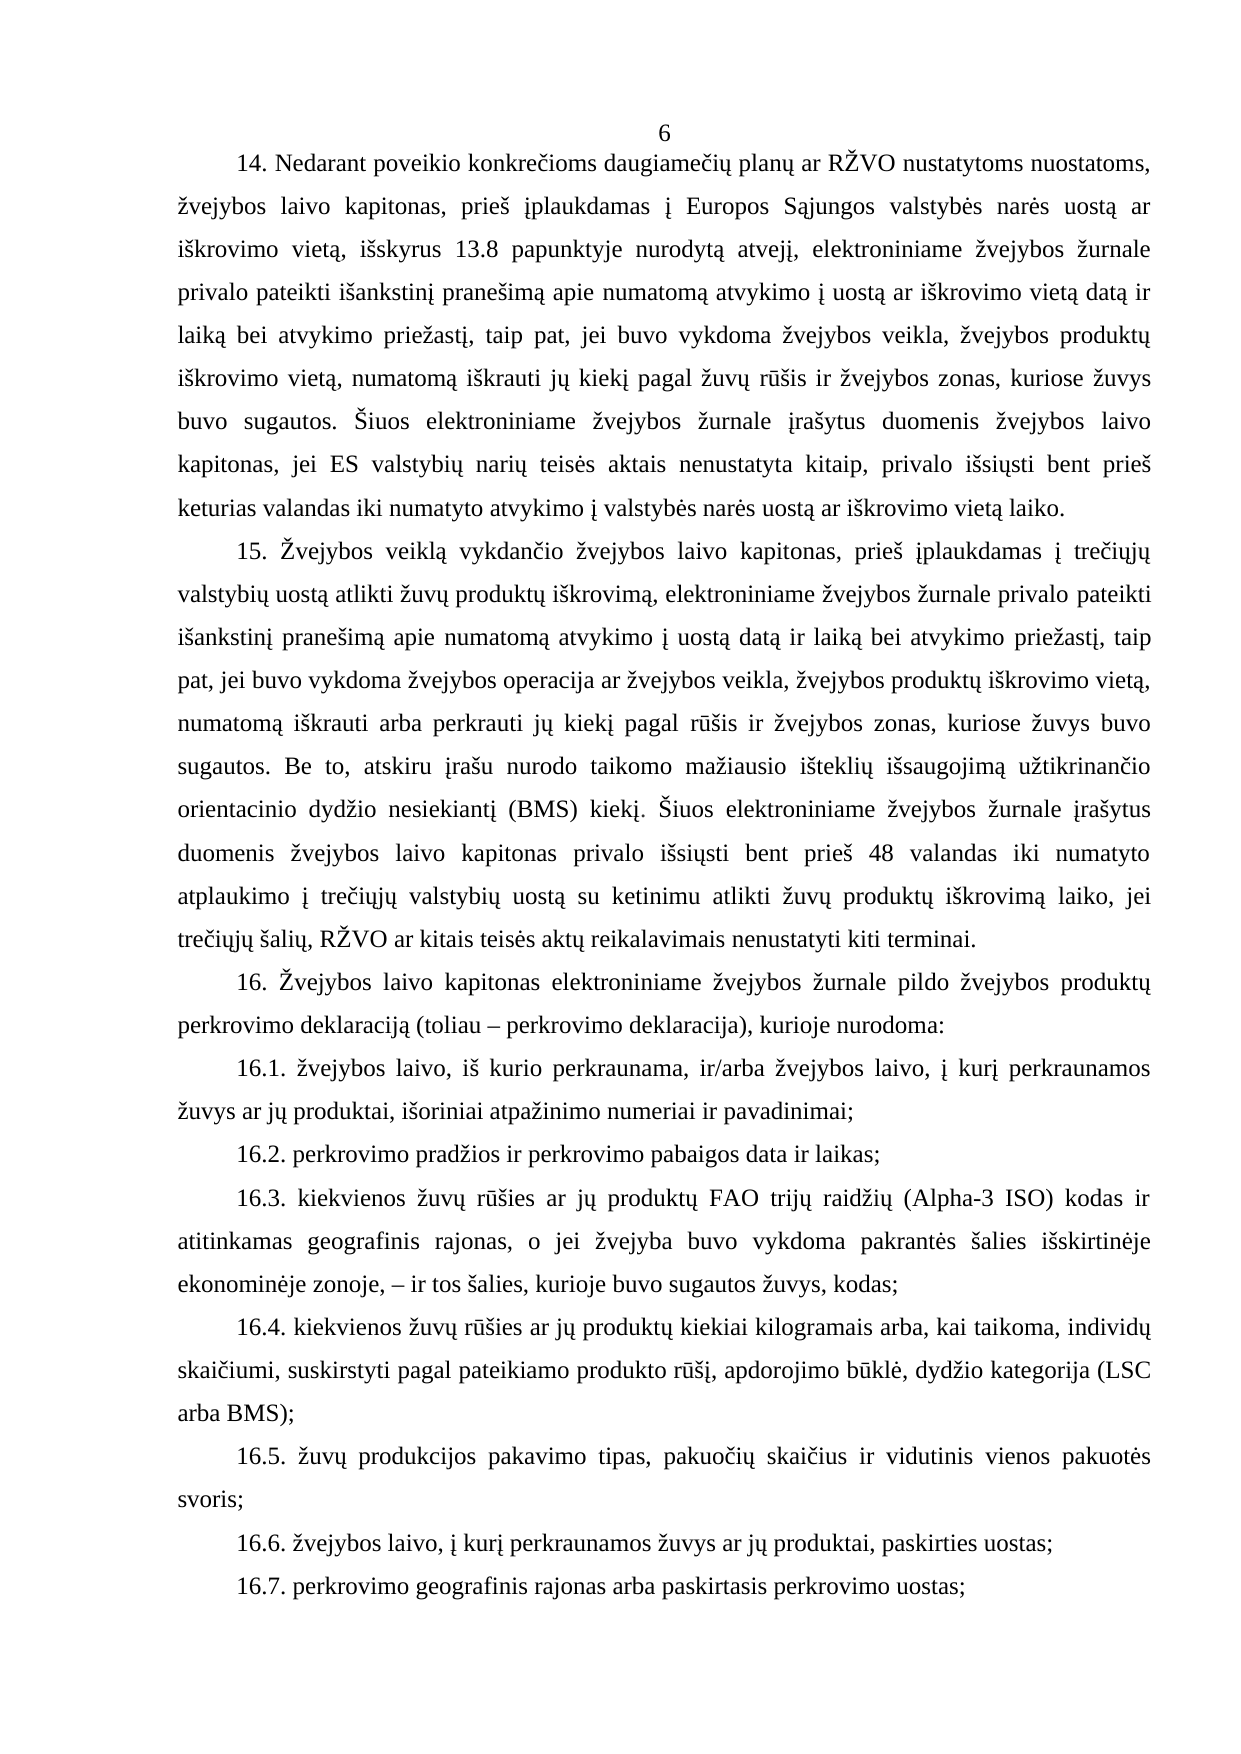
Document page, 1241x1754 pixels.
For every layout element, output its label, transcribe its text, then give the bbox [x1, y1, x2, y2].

text 16.2. perkrovimo pradžios ir perkrovimo pabaigos data ir laikas; [177, 1139, 1152, 1168]
text 16.3. kiekvienos žuvų rūšies ar jų produktų FAO trijų raidžių (Alpha-3 ISO) kodas ir atitinkamas geografinis rajonas, o jei žvejyba buvo vykdoma pakrantės šalies išskirtinėje ekonominėje zonoje, – ir tos šalies, kurioje buvo sugautos žuvys, kodas; [177, 1183, 1152, 1298]
text 16.6. žvejybos laivo, į kurį perkraunamos žuvys ar jų produktai, paskirties uostas; [236, 1528, 1152, 1556]
text 14. Nedarant poveikio konkrečioms daugiamečių planų ar RŽVO nustatytoms nuostatoms, žvejybos laivo kapitonas, prieš įplaukdamas į Europos Sąjungos valstybės narės uostą ar iškrovimo vietą, išskyrus 13.8 papunktyje nurodytą atvejį, elektroniniame žvejybos žurnale privalo pateikti išankstinį pranešimą apie numatomą atvykimo į uostą ar iškrovimo vietą datą ir laiką bei atvykimo priežastį, taip pat, jei buvo vykdoma žvejybos veikla, žvejybos produktų iškrovimo vietą, numatomą iškrauti jų kiekį pagal žuvų rūšis ir žvejybos zonas, kuriose žuvys buvo sugautos. Šiuos elektroniniame žvejybos žurnale įrašytus duomenis žvejybos laivo kapitonas, jei ES valstybių narių teisės aktais nenustatyta kitaip, privalo išsiųsti bent prieš keturias valandas iki numatyto atvykimo į valstybės narės uostą ar iškrovimo vietą laiko. [177, 148, 1152, 521]
text 16.4. kiekvienos žuvų rūšies ar jų produktų kiekiai kilogramais arba, kai taikoma, individų skaičiumi, suskirstyti pagal pateikiamo produkto rūšį, apdorojimo būklė, dydžio kategorija (LSC arba BMS); [177, 1312, 1152, 1427]
text 16.5. žuvų produkcijos pakavimo tipas, pakuočių skaičius ir vidutinis vienos pakuotės svoris; [177, 1441, 1152, 1513]
text 16.1. žvejybos laivo, iš kurio perkraunama, ir/arba žvejybos laivo, į kurį perkraunamos žuvys ar jų produktai, išoriniai atpažinimo numeriai ir pavadinimai; [177, 1053, 1152, 1125]
text 16.7. perkrovimo geografinis rajonas arba paskirtasis perkrovimo uostas; [177, 1571, 1152, 1599]
text 16. Žvejybos laivo kapitonas elektroniniame žvejybos žurnale pildo žvejybos produktų perkrovimo deklaraciją (toliau – perkrovimo deklaracija), kurioje nurodoma: [177, 967, 1152, 1039]
text 15. Žvejybos veiklą vykdančio žvejybos laivo kapitonas, prieš įplaukdamas į trečiųjų valstybių uostą atlikti žuvų produktų iškrovimą, elektroniniame žvejybos žurnale privalo pateikti išankstinį pranešimą apie numatomą atvykimo į uostą datą ir laiką bei atvykimo priežastį, taip pat, jei buvo vykdoma žvejybos operacija ar žvejybos veikla, žvejybos produktų iškrovimo vietą, numatomą iškrauti arba perkrauti jų kiekį pagal rūšis ir žvejybos zonas, kuriose žuvys buvo sugautos. Be to, atskiru įrašu nurodo taikomo mažiausio išteklių išsaugojimą užtikrinančio orientacinio dydžio nesiekiantį (BMS) kiekį. Šiuos elektroniniame žvejybos žurnale įrašytus duomenis žvejybos laivo kapitonas privalo išsiųsti bent prieš 48 valandas iki numatyto atplaukimo į trečiųjų valstybių uostą su ketinimu atlikti žuvų produktų iškrovimą laiko, jei trečiųjų šalių, RŽVO ar kitais teisės aktų reikalavimais nenustatyti kiti terminai. [177, 536, 1152, 953]
